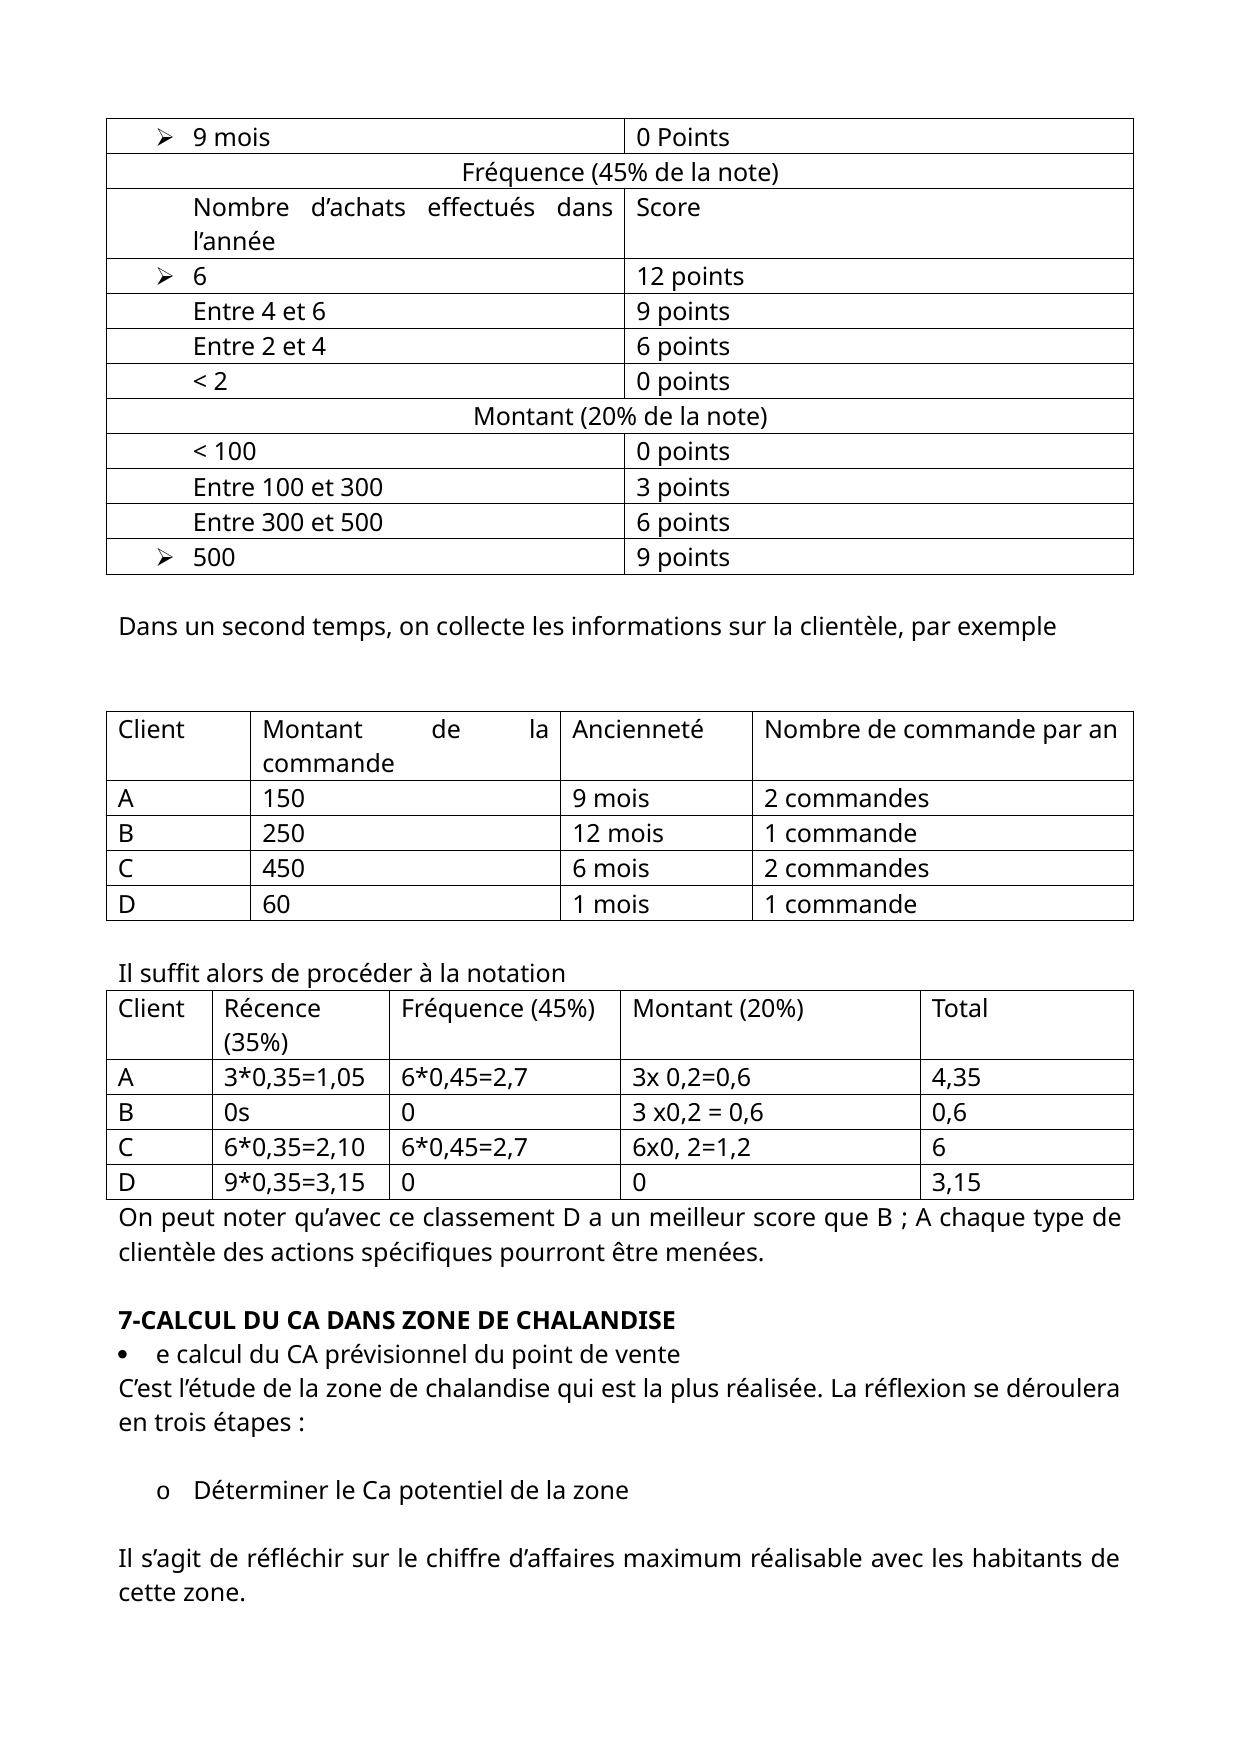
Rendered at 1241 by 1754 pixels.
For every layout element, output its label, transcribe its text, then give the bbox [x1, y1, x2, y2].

table_cell 1 commande [753, 886, 1133, 920]
text Dans un second temps, on collecte les informations sur la clientèle, par exemple [118, 608, 1122, 643]
table_header Client [107, 712, 250, 780]
table_cell 12 points [625, 259, 1133, 293]
table_cell Nombre d’achats effectués dans l’année [107, 189, 624, 257]
table_header Fréquence (45%) [390, 991, 620, 1059]
table_cell A [107, 1060, 212, 1094]
table_cell Entre 100 et 300 [107, 469, 624, 503]
table_cell 9 mois [561, 781, 752, 815]
table_header Nombre de commande par an [753, 712, 1133, 780]
table_cell 250 [251, 816, 560, 850]
table_cell 9 points [625, 294, 1133, 328]
table_cell D [107, 886, 250, 920]
table_cell 6*0,45=2,7 [390, 1060, 620, 1094]
table_cell 0s [213, 1095, 389, 1129]
table_cell 0 points [625, 434, 1133, 468]
table_cell Entre 2 et 4 [107, 329, 624, 363]
table_cell Fréquence (45% de la note) [107, 154, 1133, 188]
table_cell 6 [921, 1130, 1133, 1164]
table_cell 9 mois [107, 119, 624, 153]
table_header Ancienneté [561, 712, 752, 780]
table_cell Entre 300 et 500 [107, 504, 624, 538]
text Il s’agit de réfléchir sur le chiffre d’affaires maximum réalisable avec les habitants de cette zone. [118, 1541, 1122, 1609]
table_cell < 100 [107, 434, 624, 468]
table_cell 6*0,35=2,10 [213, 1130, 389, 1164]
table_cell 0 [621, 1165, 920, 1199]
table_cell 2 commandes [753, 781, 1133, 815]
table_cell 6 points [625, 329, 1133, 363]
table_cell Score [625, 189, 1133, 257]
list Déterminer le Ca potentiel de la zone [156, 1473, 1122, 1507]
table_cell 6 mois [561, 851, 752, 885]
table_cell 6 points [625, 504, 1133, 538]
table_cell 6x0, 2=1,2 [621, 1130, 920, 1164]
text C’est l’étude de la zone de chalandise qui est la plus réalisée. La réflexion se déroulera en trois étapes : [118, 1370, 1122, 1438]
table_cell 0,6 [921, 1095, 1133, 1129]
table_cell 2 commandes [753, 851, 1133, 885]
table_cell C [107, 851, 250, 885]
table_cell B [107, 816, 250, 850]
table_cell 9*0,35=3,15 [213, 1165, 389, 1199]
table_header Montant de la commande [251, 712, 560, 780]
table_cell 6*0,45=2,7 [390, 1130, 620, 1164]
text 7-CALCUL DU CA DANS ZONE DE CHALANDISE [118, 1302, 1122, 1336]
table_cell 9 points [625, 539, 1133, 573]
table_cell 500 [107, 539, 624, 573]
table_cell B [107, 1095, 212, 1129]
list e calcul du CA prévisionnel du point de vente [118, 1336, 1122, 1370]
table_cell 0 Points [625, 119, 1133, 153]
table_cell 3x 0,2=0,6 [621, 1060, 920, 1094]
table_cell Entre 4 et 6 [107, 294, 624, 328]
table_cell Montant (20% de la note) [107, 399, 1133, 433]
table_cell 3,15 [921, 1165, 1133, 1199]
table_cell 3 x0,2 = 0,6 [621, 1095, 920, 1129]
text Il suffit alors de procéder à la notation [118, 955, 1122, 989]
table_header Client [107, 991, 212, 1059]
table_cell C [107, 1130, 212, 1164]
table_cell 0 [390, 1165, 620, 1199]
table_cell 4,35 [921, 1060, 1133, 1094]
text On peut noter qu’avec ce classement D a un meilleur score que B ; A chaque type de clientèle des actions spécifiques pourront être menées. [118, 1200, 1122, 1268]
table_cell 1 commande [753, 816, 1133, 850]
table_header Récence (35%) [213, 991, 389, 1059]
table_cell 0 points [625, 364, 1133, 398]
table_cell 3*0,35=1,05 [213, 1060, 389, 1094]
table_cell 150 [251, 781, 560, 815]
table_cell A [107, 781, 250, 815]
table_header Montant (20%) [621, 991, 920, 1059]
table_cell 12 mois [561, 816, 752, 850]
table_cell 0 [390, 1095, 620, 1129]
table_cell 6 [107, 259, 624, 293]
table_cell 450 [251, 851, 560, 885]
table_cell < 2 [107, 364, 624, 398]
table_cell D [107, 1165, 212, 1199]
table_cell 3 points [625, 469, 1133, 503]
table_header Total [921, 991, 1133, 1059]
table_cell 60 [251, 886, 560, 920]
table_cell 1 mois [561, 886, 752, 920]
